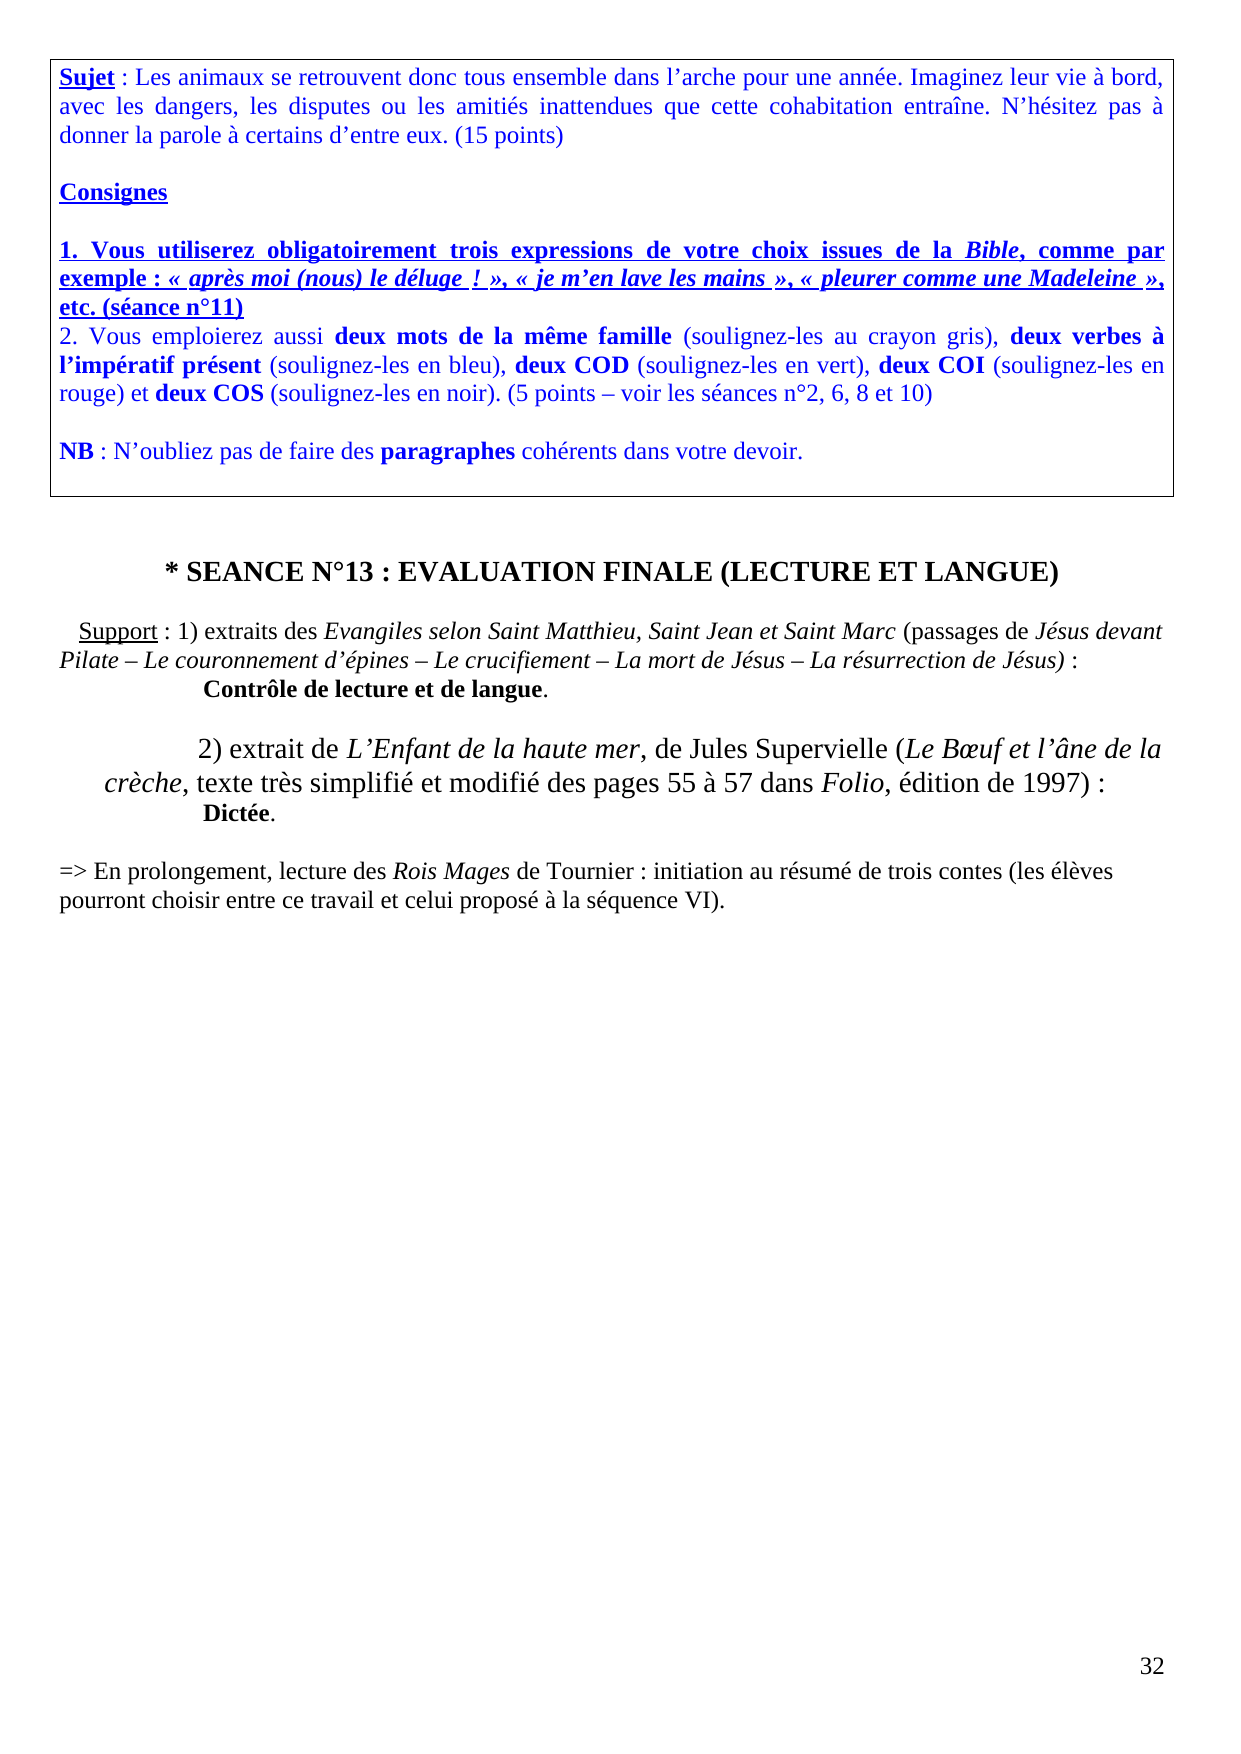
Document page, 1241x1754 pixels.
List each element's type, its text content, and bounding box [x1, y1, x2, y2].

subtitle 2) extrait de L’Enfant de la haute mer, de Jules Supervielle (Le Bœuf et l’âne de la crèche, texte très simplifié et modifié des pages 55 à 57 dans Folio, édition de 1997) : [59, 731, 1164, 798]
text Consignes [59, 177, 1164, 206]
text Support : 1) extraits des Evangiles selon Saint Matthieu, Saint Jean et Saint Marc (passages de Jésus devant Pilate – Le couronnement d’épines – Le crucifiement – La mort de Jésus – La résurrection de Jésus) : [59, 616, 1164, 674]
text Dictée. [59, 798, 1164, 827]
text Sujet : Les animaux se retrouvent donc tous ensemble dans l’arche pour une année. Imaginez leur vie à bord, avec les dangers, les disputes ou les amitiés inattendues que cette cohabitation entraîne. N’hésitez pas à donner la parole à certains d’entre eux. (15 points) [51, 60, 1173, 148]
text NB : N’oubliez pas de faire des paragraphes cohérents dans votre devoir. [59, 436, 1164, 465]
text => En prolongement, lecture des Rois Mages de Tournier : initiation au résumé de trois contes (les élèves pourront choisir entre ce travail et celui proposé à la séquence VI). [59, 856, 1164, 913]
text Contrôle de lecture et de langue. [59, 674, 1164, 703]
text 1. Vous utiliserez obligatoirement trois expressions de votre choix issues de la Bible, comme par [59, 235, 1164, 260]
text exemple : « après moi (nous) le déluge ! », « je m’en lave les mains », « pleurer comme une Madeleine », etc. (séance n°11) [59, 261, 1164, 321]
subtitle * SEANCE N°13 : EVALUATION FINALE (LECTURE ET LANGUE) [59, 554, 1164, 588]
text 2. Vous emploierez aussi deux mots de la même famille (soulignez-les au crayon gris), deux verbes à l’impératif présent (soulignez-les en bleu), deux COD (soulignez-les en vert), deux COI (soulignez-les en rouge) et deux COS (soulignez-les en noir). (5 points – voir les séances n°2, 6, 8 et 10) [59, 321, 1164, 407]
